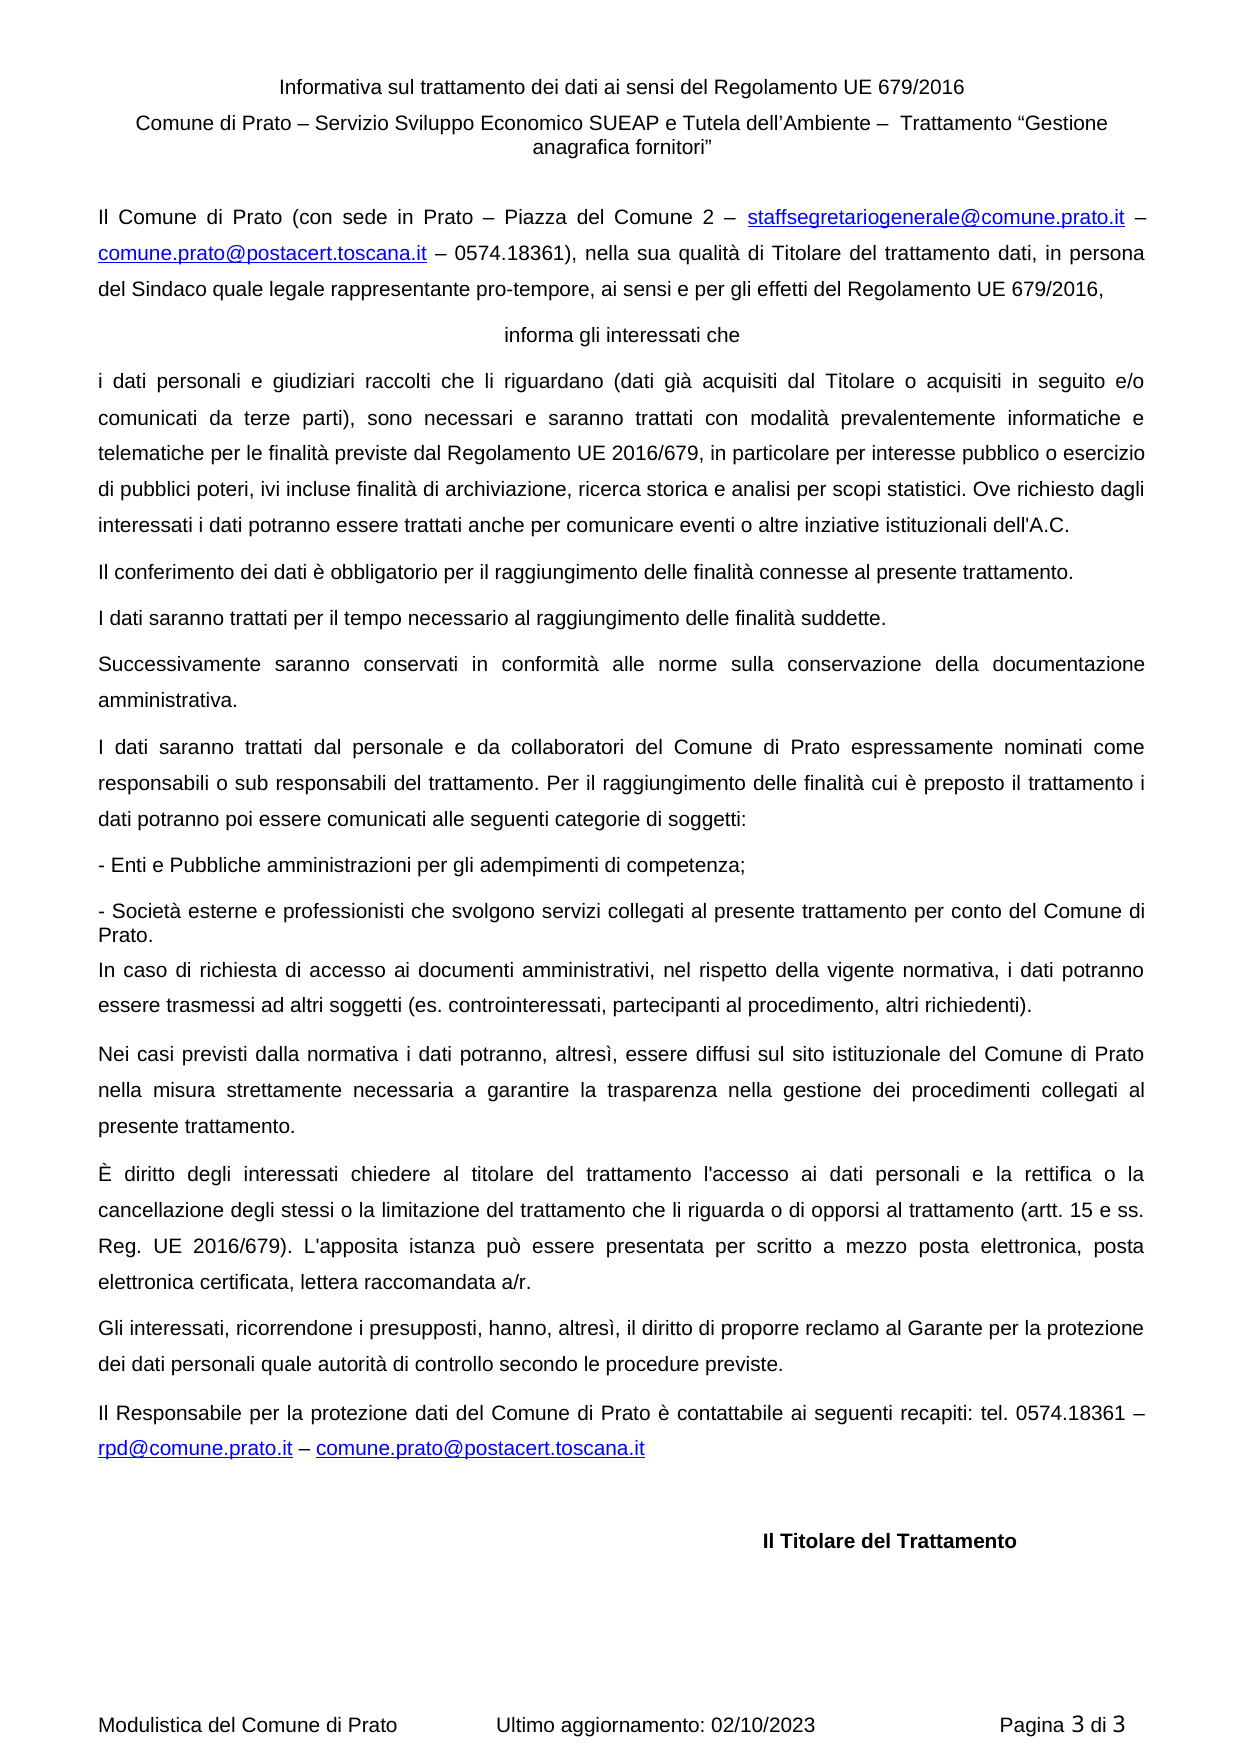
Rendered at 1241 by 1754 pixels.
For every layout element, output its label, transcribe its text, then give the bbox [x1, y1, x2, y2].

text informa gli interessati che [98, 323, 1146, 347]
text Il Titolare del Trattamento [689, 1529, 1146, 1553]
text I dati saranno trattati dal personale e da collaboratori del Comune di Prato espressamente nominati come responsabili o sub responsabili del trattamento. Per il raggiungimento delle finalità cui è preposto il trattamento i dati potranno poi essere comunicati alle seguenti categorie di soggetti: [98, 734, 1146, 830]
text Nei casi previsti dalla normativa i dati potranno, altresì, essere diffusi sul sito istituzionale del Comune di Prato nella misura strettamente necessaria a garantire la trasparenza nella gestione dei procedimenti collegati al presente trattamento. [98, 1042, 1146, 1137]
text In caso di richiesta di accesso ai documenti amministrativi, nel rispetto della vigente normativa, i dati potranno essere trasmessi ad altri soggetti (es. controinteressati, partecipanti al procedimento, altri richiedenti). [98, 957, 1146, 1017]
text - Società esterne e professionisti che svolgono servizi collegati al presente trattamento per conto del Comune di Prato. [98, 899, 1146, 947]
text Informativa sul trattamento dei dati ai sensi del Regolamento UE 679/2016 [98, 75, 1146, 99]
text È diritto degli interessati chiedere al titolare del trattamento l'accesso ai dati personali e la rettifica o la cancellazione degli stessi o la limitazione del trattamento che li riguarda o di opporsi al trattamento (artt. 15 e ss. Reg. UE 2016/679). L'apposita istanza può essere presentata per scritto a mezzo posta elettronica, posta elettronica certificata, lettera raccomandata a/r. [98, 1162, 1146, 1294]
text Successivamente saranno conservati in conformità alle norme sulla conservazione della documentazione amministrativa. [98, 652, 1146, 712]
text i dati personali e giudiziari raccolti che li riguardano (dati già acquisiti dal Titolare o acquisiti in seguito e/o comunicati da terze parti), sono necessari e saranno trattati con modalità prevalentemente informatiche e telematiche per le finalità previste dal Regolamento UE 2016/679, in particolare per interesse pubblico o esercizio di pubblici poteri, ivi incluse finalità di archiviazione, ricerca storica e analisi per scopi statistici. Ove richiesto dagli interessati i dati potranno essere trattati anche per comunicare eventi o altre inziative istituzionali dell'A.C. [98, 369, 1146, 537]
text Il Comune di Prato (con sede in Prato – Piazza del Comune 2 – staffsegretariogenerale@comune.prato.it – comune.prato@postacert.toscana.it – 0574.18361), nella sua qualità di Titolare del trattamento dati, in persona del Sindaco quale legale rappresentante pro-tempore, ai sensi e per gli effetti del Regolamento UE 679/2016, [98, 205, 1146, 301]
text Comune di Prato – Servizio Sviluppo Economico SUEAP e Tutela dell’Ambiente – Trattamento “Gestione anagrafica fornitori” [98, 111, 1146, 159]
text Il Responsabile per la protezione dati del Comune di Prato è contattabile ai seguenti recapiti: tel. 0574.18361 – rpd@comune.prato.it – comune.prato@postacert.toscana.it [98, 1400, 1146, 1460]
text Il conferimento dei dati è obbligatorio per il raggiungimento delle finalità connesse al presente trattamento. [98, 559, 1146, 583]
text - Enti e Pubbliche amministrazioni per gli adempimenti di competenza; [98, 853, 1146, 877]
text Gli interessati, ricorrendone i presupposti, hanno, altresì, il diritto di proporre reclamo al Garante per la protezione dei dati personali quale autorità di controllo secondo le procedure previste. [98, 1316, 1146, 1376]
text I dati saranno trattati per il tempo necessario al raggiungimento delle finalità suddette. [98, 606, 1146, 630]
